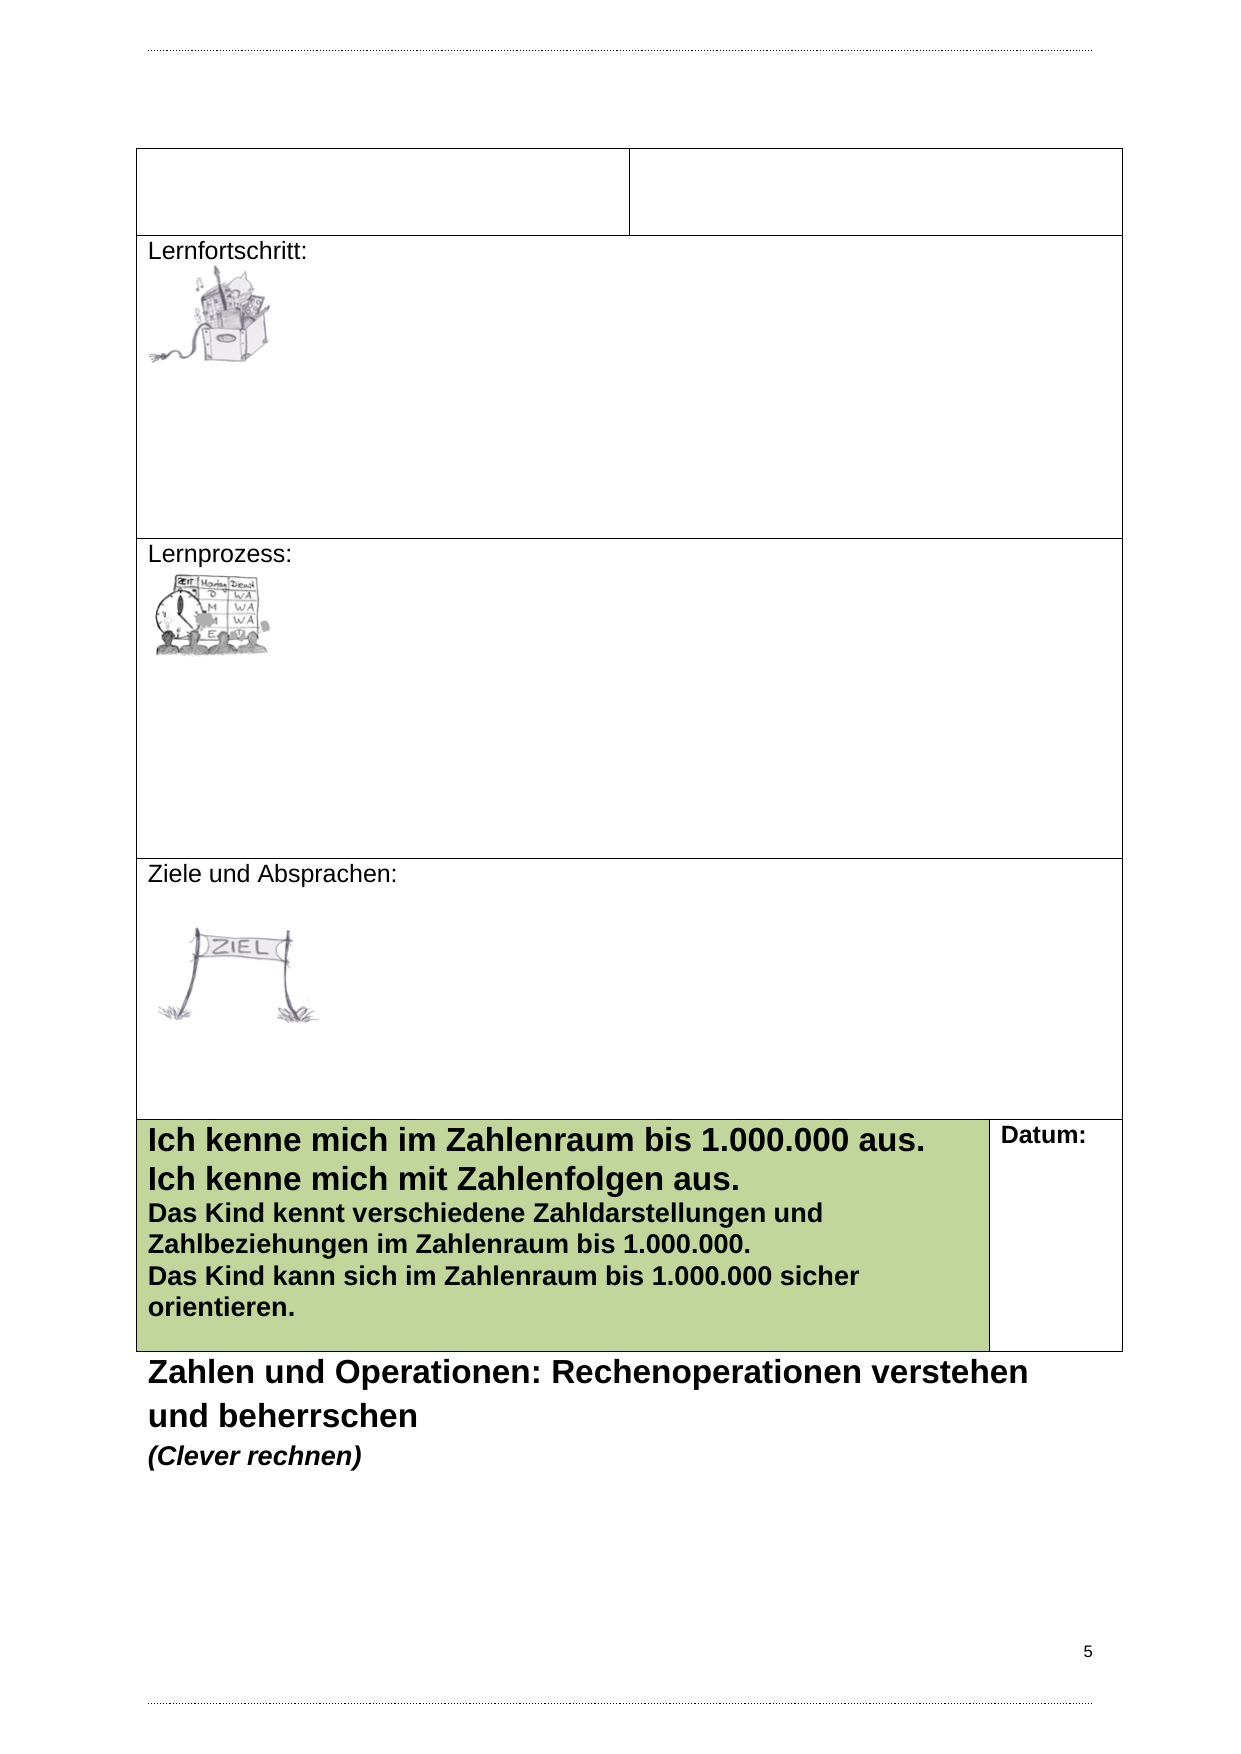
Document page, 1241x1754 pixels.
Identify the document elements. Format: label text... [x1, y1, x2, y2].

picture [147, 264, 274, 366]
picture [147, 916, 326, 1033]
table_cell Ziele und Absprachen: [137, 859, 1122, 1119]
text (Clever rechnen) [148, 1440, 1092, 1471]
picture [147, 568, 277, 657]
table_cell [630, 149, 1122, 235]
table_cell Datum: [990, 1120, 1122, 1351]
table_cell Ich kenne mich im Zahlenraum bis 1.000.000 aus. Ich kenne mich mit Zahlenfolgen aus. Das Kind kennt verschiedene Zahldarstellungen und Zahlbeziehungen im Zahlenraum bis 1.000.000. Das Kind kann sich im Zahlenraum bis 1.000.000 sicher orientieren. [137, 1120, 989, 1351]
table_cell [137, 149, 629, 235]
table_cell Lernfortschritt: [137, 236, 1122, 538]
text Zahlen und Operationen: Rechenoperationen verstehen und beherrschen [148, 1352, 1092, 1434]
table_cell Lernprozess: [137, 539, 1122, 858]
